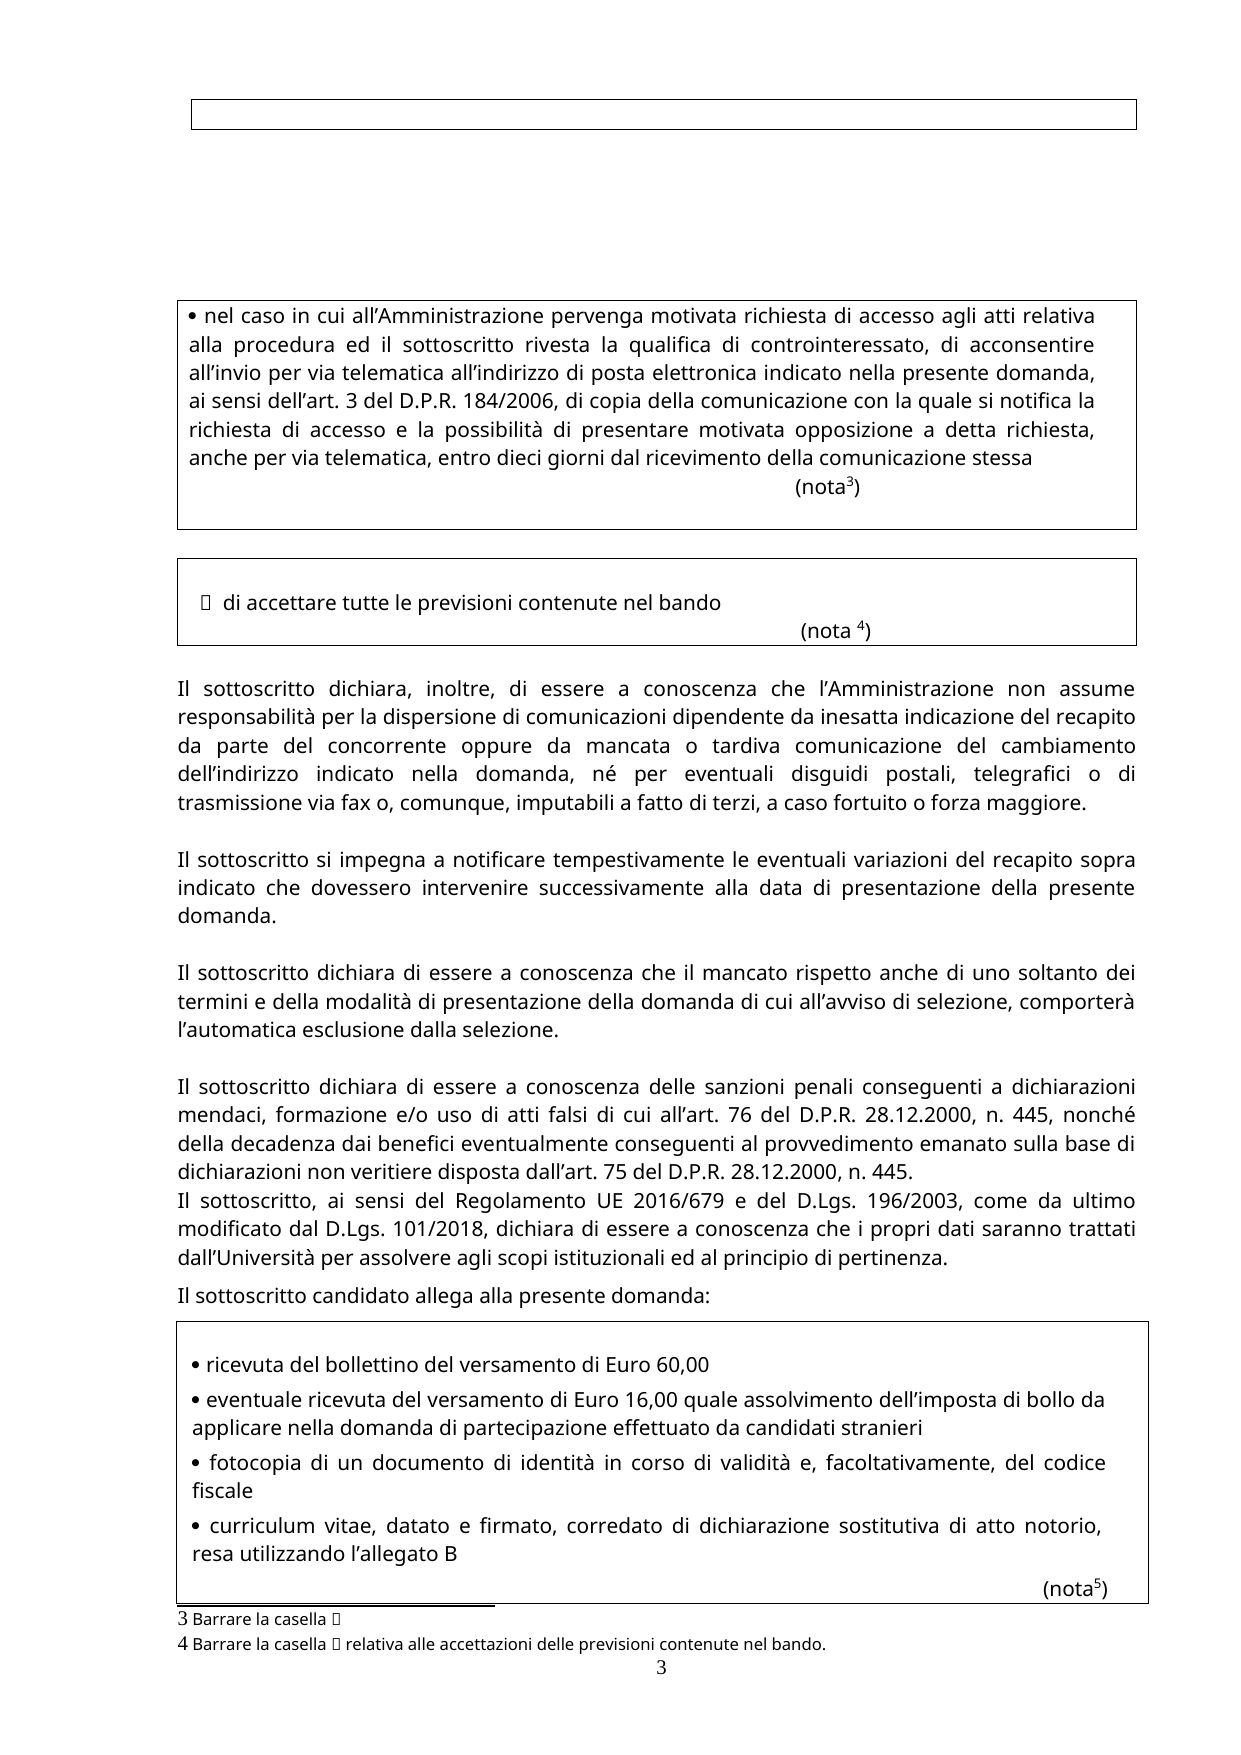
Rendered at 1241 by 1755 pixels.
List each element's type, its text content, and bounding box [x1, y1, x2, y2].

text Il sottoscritto dichiara di essere a conoscenza delle sanzioni penali conseguenti a dichiarazioni mendaci, formazione e/o uso di atti falsi di cui all’art. 76 del D.P.R. 28.12.2000, n. 445, nonché della decadenza dai benefici eventualmente conseguenti al provvedimento emanato sulla base di dichiarazioni non veritiere disposta dall’art. 75 del D.P.R. 28.12.2000, n. 445. [177, 1072, 1137, 1186]
table_header [192, 100, 1136, 128]
text Il sottoscritto candidato allega alla presente domanda: [177, 1282, 1172, 1310]
table_header  ricevuta del bollettino del versamento di Euro 60,00  eventuale ricevuta del versamento di Euro 16,00 quale assolvimento dell’imposta di bollo da applicare nella domanda di partecipazione effettuato da candidati stranieri  fotocopia di un documento di identità in corso di validità e, facoltativamente, del codice fiscale  curriculum vitae, datato e firmato, corredato di dichiarazione sostitutiva di atto notorio, resa utilizzando l’allegato B (nota) [177, 1322, 1148, 1602]
text Il sottoscritto si impegna a notificare tempestivamente le eventuali variazioni del recapito sopra indicato che dovessero intervenire successivamente alla data di presentazione della presente domanda. [177, 845, 1137, 930]
text Il sottoscritto, ai sensi del Regolamento UE 2016/679 e del D.Lgs. 196/2003, come da ultimo modificato dal D.Lgs. 101/2018, dichiara di essere a conoscenza che i propri dati saranno trattati dall’Università per assolvere agli scopi istituzionali ed al principio di pertinenza. [177, 1186, 1137, 1271]
text Il sottoscritto dichiara, inoltre, di essere a conoscenza che l’Amministrazione non assume responsabilità per la dispersione di comunicazioni dipendente da inesatta indicazione del recapito da parte del concorrente oppure da mancata o tardiva comunicazione del cambiamento dell’indirizzo indicato nella domanda, né per eventuali disguidi postali, telegrafici o di trasmissione via fax o, comunque, imputabili a fatto di terzi, a caso fortuito o forza maggiore. [177, 674, 1137, 816]
text Il sottoscritto dichiara di essere a conoscenza che il mancato rispetto anche di uno soltanto dei termini e della modalità di presentazione della domanda di cui all’avviso di selezione, comporterà l’automatica esclusione dalla selezione. [177, 958, 1137, 1044]
table_header  di accettare tutte le previsioni contenute nel bando (nota ) [178, 559, 1136, 644]
table_header  nel caso in cui all’Amministrazione pervenga motivata richiesta di accesso agli atti relativa alla procedura ed il sottoscritto rivesta la qualifica di controinteressato, di acconsentire all’invio per via telematica all’indirizzo di posta elettronica indicato nella presente domanda, ai sensi dell’art. 3 del D.P.R. 184/2006, di copia della comunicazione con la quale si notifica la richiesta di accesso e la possibilità di presentare motivata opposizione a detta richiesta, anche per via telematica, entro dieci giorni dal ricevimento della comunicazione stessa (nota) [178, 301, 1136, 529]
